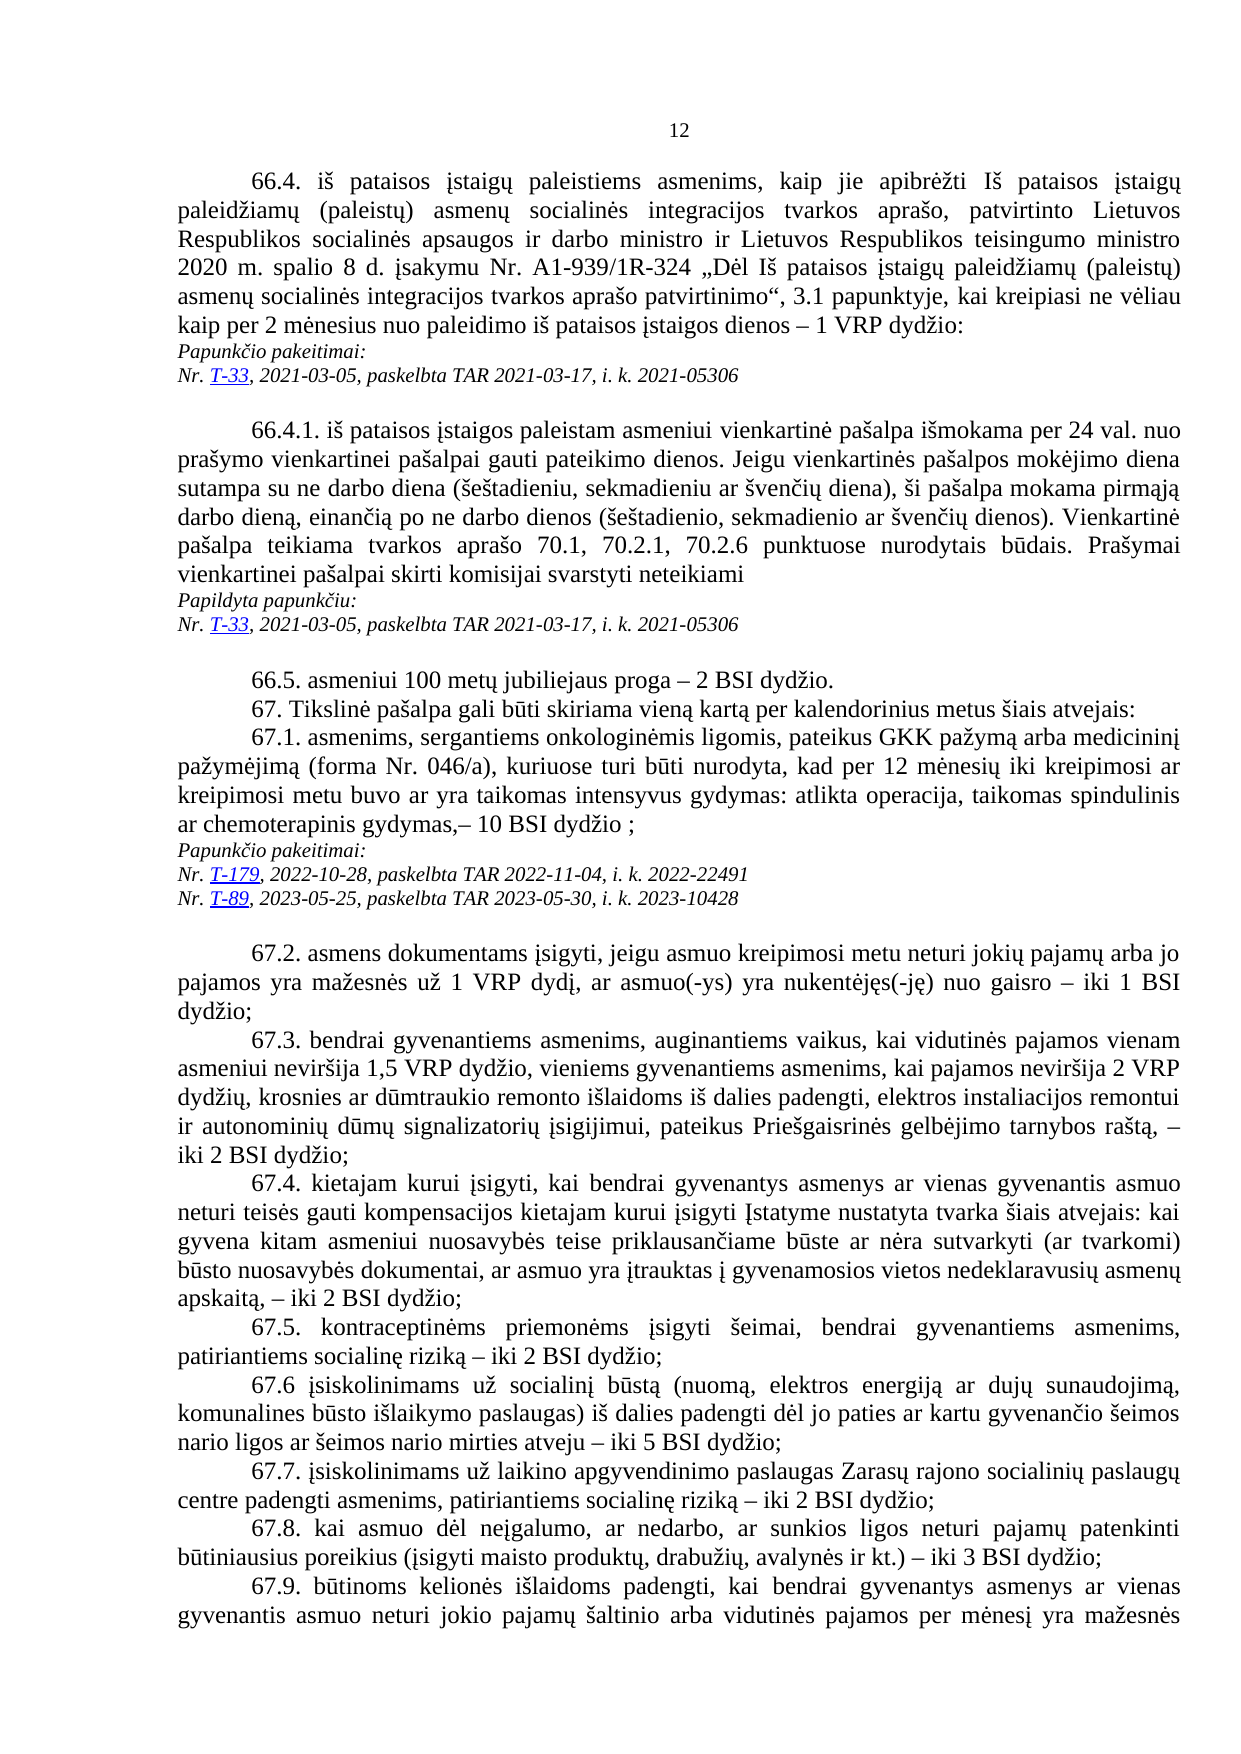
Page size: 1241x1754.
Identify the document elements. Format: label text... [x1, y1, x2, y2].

text Nr. T-89, 2023-05-25, paskelbta TAR 2023-05-30, i. k. 2023-10428 [177, 886, 1181, 910]
text 67.6 įsiskolinimams už socialinį būstą (nuomą, elektros energiją ar dujų sunaudojimą, komunalines būsto išlaikymo paslaugas) iš dalies padengti dėl jo paties ar kartu gyvenančio šeimos nario ligos ar šeimos nario mirties atveju – iki 5 BSI dydžio; [177, 1370, 1181, 1456]
text Papunkčio pakeitimai: [177, 837, 1181, 862]
text Papildyta papunkčiu: [177, 588, 1181, 612]
text 66.4. iš pataisos įstaigų paleistiems asmenims, kaip jie apibrėžti Iš pataisos įstaigų paleidžiamų (paleistų) asmenų socialinės integracijos tvarkos aprašo, patvirtinto Lietuvos Respublikos socialinės apsaugos ir darbo ministro ir Lietuvos Respublikos teisingumo ministro 2020 m. spalio 8 d. įsakymu Nr. A1-939/1R-324 „Dėl Iš pataisos įstaigų paleidžiamų (paleistų) asmenų socialinės integracijos tvarkos aprašo patvirtinimo“, 3.1 papunktyje, kai kreipiasi ne vėliau kaip per 2 mėnesius nuo paleidimo iš pataisos įstaigos dienos – 1 VRP dydžio: [177, 166, 1181, 339]
text 67. Tikslinė pašalpa gali būti skiriama vieną kartą per kalendorinius metus šiais atvejais: [177, 694, 1181, 722]
text Nr. T-179, 2022-10-28, paskelbta TAR 2022-11-04, i. k. 2022-22491 [177, 862, 1181, 886]
text 67.7. įsiskolinimams už laikino apgyvendinimo paslaugas Zarasų rajono socialinių paslaugų centre padengti asmenims, patiriantiems socialinę riziką – iki 2 BSI dydžio; [177, 1456, 1181, 1513]
text 67.8. kai asmuo dėl neįgalumo, ar nedarbo, ar sunkios ligos neturi pajamų patenkinti būtiniausius poreikius (įsigyti maisto produktų, drabužių, avalynės ir kt.) – iki 3 BSI dydžio; [177, 1513, 1181, 1571]
text 67.3. bendrai gyvenantiems asmenims, auginantiems vaikus, kai vidutinės pajamos vienam asmeniui neviršija 1,5 VRP dydžio, vieniems gyvenantiems asmenims, kai pajamos neviršija 2 VRP dydžių, krosnies ar dūmtraukio remonto išlaidoms iš dalies padengti, elektros instaliacijos remontui ir autonominių dūmų signalizatorių įsigijimui, pateikus Priešgaisrinės gelbėjimo tarnybos raštą, – iki 2 BSI dydžio; [177, 1025, 1181, 1168]
text Nr. T-33, 2021-03-05, paskelbta TAR 2021-03-17, i. k. 2021-05306 [177, 612, 1181, 636]
text 67.1. asmenims, sergantiems onkologinėmis ligomis, pateikus GKK pažymą arba medicininį pažymėjimą (forma Nr. 046/a), kuriuose turi būti nurodyta, kad per 12 mėnesių iki kreipimosi ar kreipimosi metu buvo ar yra taikomas intensyvus gydymas: atlikta operacija, taikomas spindulinis ar chemoterapinis gydymas,– 10 BSI dydžio ; [177, 722, 1181, 837]
text 67.9. būtinoms kelionės išlaidoms padengti, kai bendrai gyvenantys asmenys ar vienas gyvenantis asmuo neturi jokio pajamų šaltinio arba vidutinės pajamos per mėnesį yra mažesnės [177, 1571, 1181, 1628]
text 67.2. asmens dokumentams įsigyti, jeigu asmuo kreipimosi metu neturi jokių pajamų arba jo pajamos yra mažesnės už 1 VRP dydį, ar asmuo(-ys) yra nukentėjęs(-ję) nuo gaisro – iki 1 BSI dydžio; [177, 938, 1181, 1025]
text Papunkčio pakeitimai: [177, 339, 1181, 363]
text 67.5. kontraceptinėms priemonėms įsigyti šeimai, bendrai gyvenantiems asmenims, patiriantiems socialinę riziką – iki 2 BSI dydžio; [177, 1312, 1181, 1370]
text 66.5. asmeniui 100 metų jubiliejaus proga – 2 BSI dydžio. [177, 665, 1181, 694]
text 67.4. kietajam kurui įsigyti, kai bendrai gyvenantys asmenys ar vienas gyvenantis asmuo neturi teisės gauti kompensacijos kietajam kurui įsigyti Įstatyme nustatyta tvarka šiais atvejais: kai gyvena kitam asmeniui nuosavybės teise priklausančiame būste ar nėra sutvarkyti (ar tvarkomi) būsto nuosavybės dokumentai, ar asmuo yra įtrauktas į gyvenamosios vietos nedeklaravusių asmenų apskaitą, – iki 2 BSI dydžio; [177, 1168, 1181, 1312]
text Nr. T-33, 2021-03-05, paskelbta TAR 2021-03-17, i. k. 2021-05306 [177, 363, 1181, 387]
text 66.4.1. iš pataisos įstaigos paleistam asmeniui vienkartinė pašalpa išmokama per 24 val. nuo prašymo vienkartinei pašalpai gauti pateikimo dienos. Jeigu vienkartinės pašalpos mokėjimo diena sutampa su ne darbo diena (šeštadieniu, sekmadieniu ar švenčių diena), ši pašalpa mokama pirmąją darbo dieną, einančią po ne darbo dienos (šeštadienio, sekmadienio ar švenčių dienos). Vienkartinė pašalpa teikiama tvarkos aprašo 70.1, 70.2.1, 70.2.6 punktuose nurodytais būdais. Prašymai vienkartinei pašalpai skirti komisijai svarstyti neteikiami [177, 416, 1181, 588]
